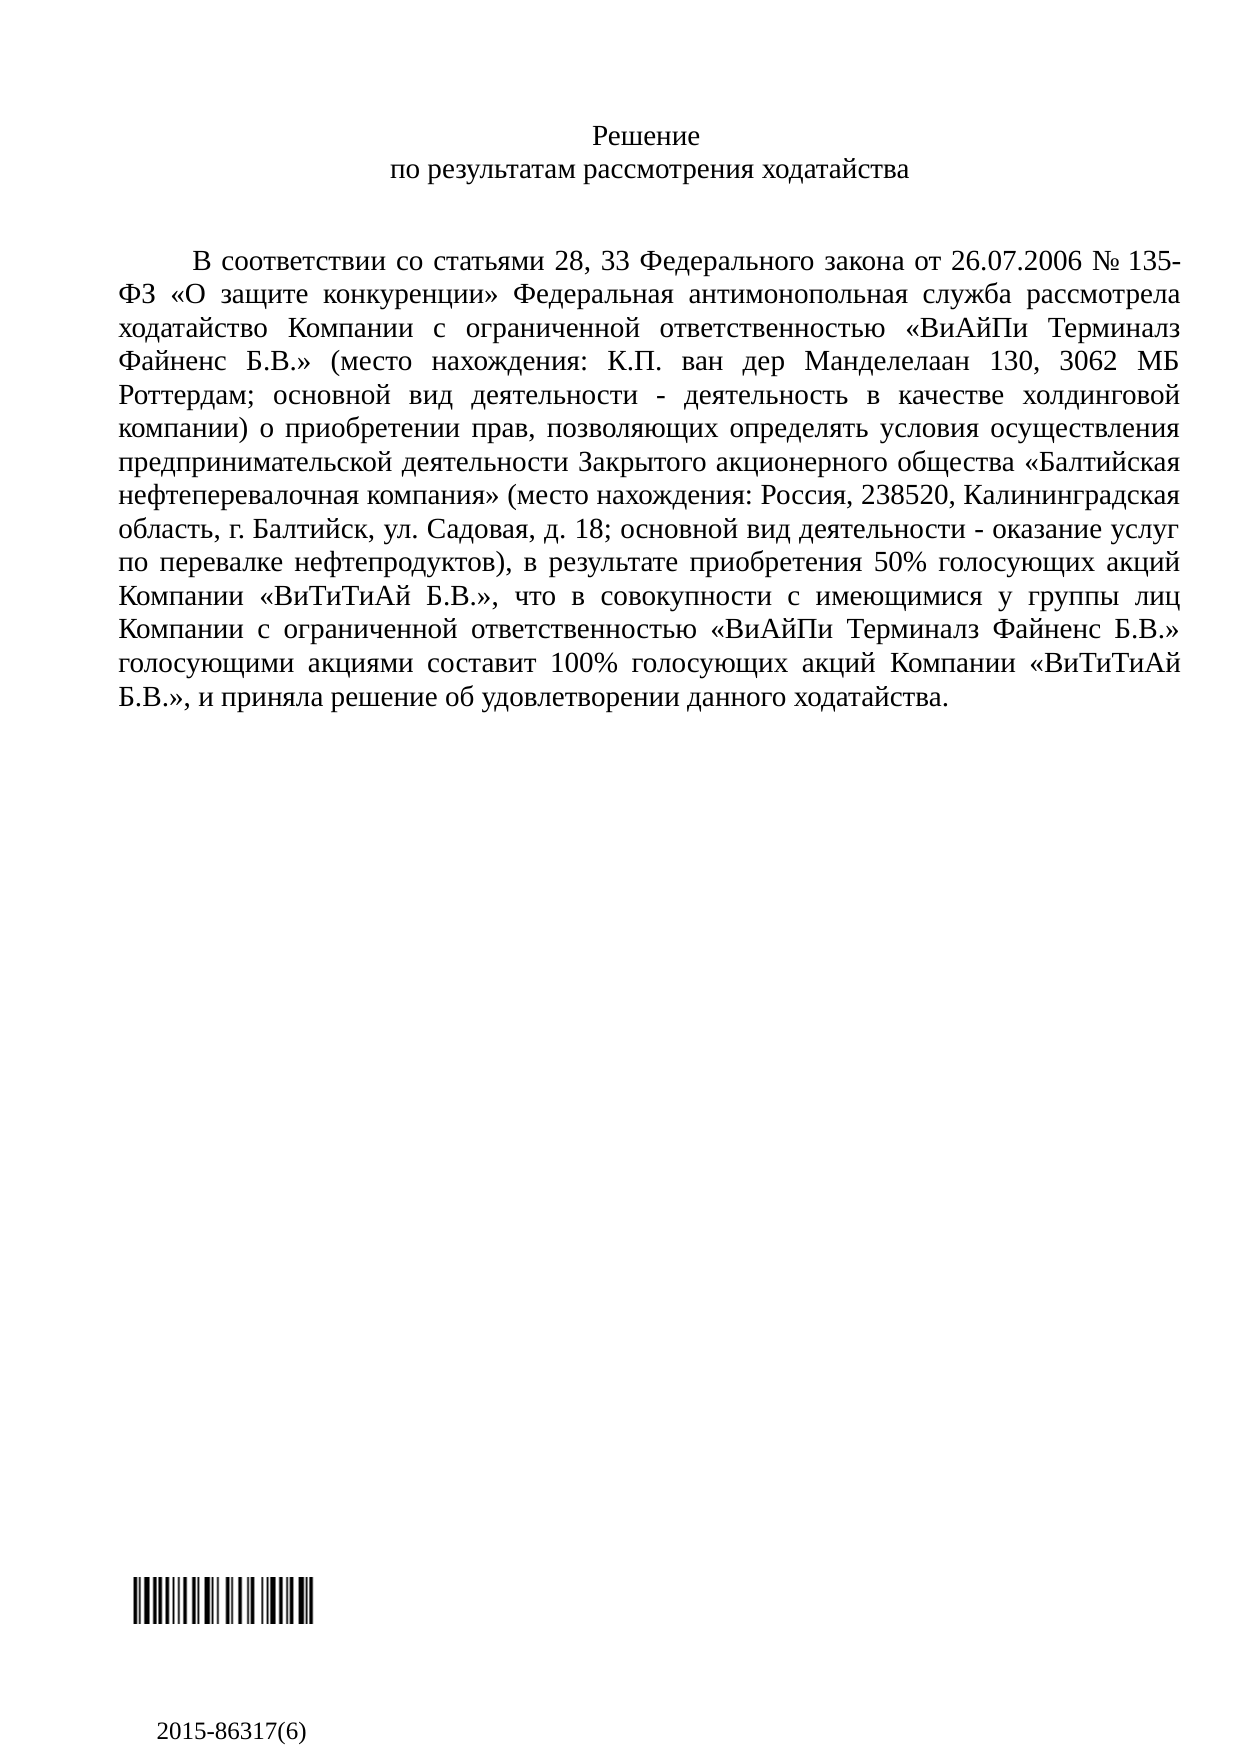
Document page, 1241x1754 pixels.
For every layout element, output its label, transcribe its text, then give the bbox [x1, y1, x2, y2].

text Решение [118, 118, 1181, 152]
picture [118, 1577, 331, 1624]
text В соответствии cо статьями 28, 33 Федерального закона от 26.07.2006 № 135-ФЗ «О защите конкуренции» Федеральная антимонопольная служба рассмотрела ходатайство Компании с ограниченной ответственностью «ВиАйПи Терминалз Файненс Б.В.» (место нахождения: К.П. ван дер Манделелаан 130, 3062 МБ Роттердам; основной вид деятельности - деятельность в качестве холдинговой компании) о приобретении прав, позволяющих определять условия осуществления предпринимательской деятельности Закрытого акционерного общества «Балтийская нефтеперевалочная компания» (место нахождения: Россия, 238520, Калининградская область, г. Балтийск, ул. Садовая, д. 18; основной вид деятельности - оказание услуг по перевалке нефтепродуктов), в результате приобретения 50% голосующих акций Компании «ВиТиТиАй Б.В.», что в совокупности с имеющимися у группы лиц Компании с ограниченной ответственностью «ВиАйПи Терминалз Файненс Б.В.» голосующими акциями составит 100% голосующих акций Компании «ВиТиТиАй Б.В.», и приняла решение об удовлетворении данного ходатайства. [118, 243, 1181, 712]
text по результатам рассмотрения ходатайства [118, 152, 1181, 185]
